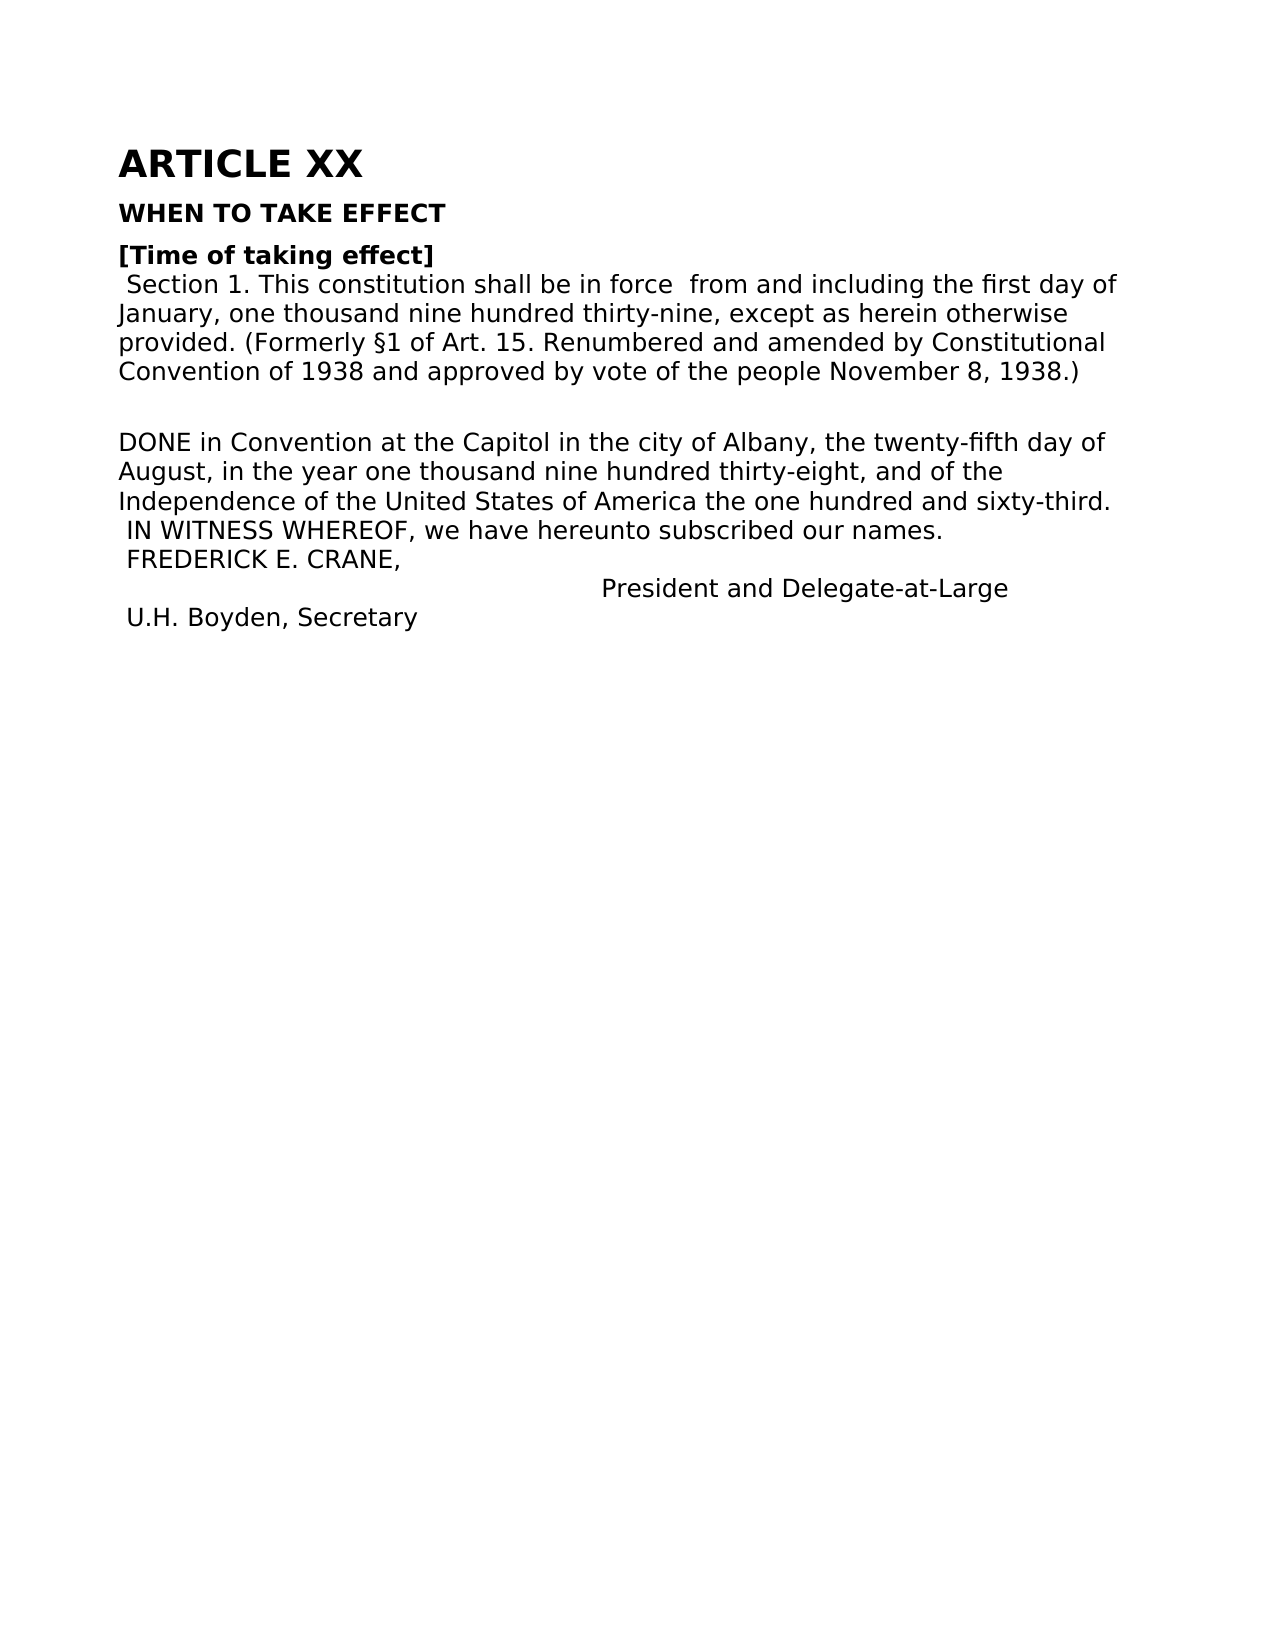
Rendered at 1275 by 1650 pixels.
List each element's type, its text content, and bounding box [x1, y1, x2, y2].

subtitle ARTICLE XX [118, 143, 1157, 187]
text WHEN TO TAKE EFFECT [118, 199, 1157, 228]
text DONE in Convention at the Capitol in the city of Albany, the twenty-fifth day of August, in the year one thousand nine hundred thirty-eight, and of the Independence of the United States of America the one hundred and sixty-third. IN WITNESS WHEREOF, we have hereunto subscribed our names. FREDERICK E. CRANE, President and Delegate-at-Large U.H. Boyden, Secretary [118, 428, 1157, 662]
text [Time of taking effect] Section 1. This constitution shall be in force from and including the first day of January, one thousand nine hundred thirty-nine, except as herein otherwise provided. (Formerly §1 of Art. 15. Renumbered and amended by Constitutional Convention of 1938 and approved by vote of the people November 8, 1938.) [118, 241, 1157, 416]
